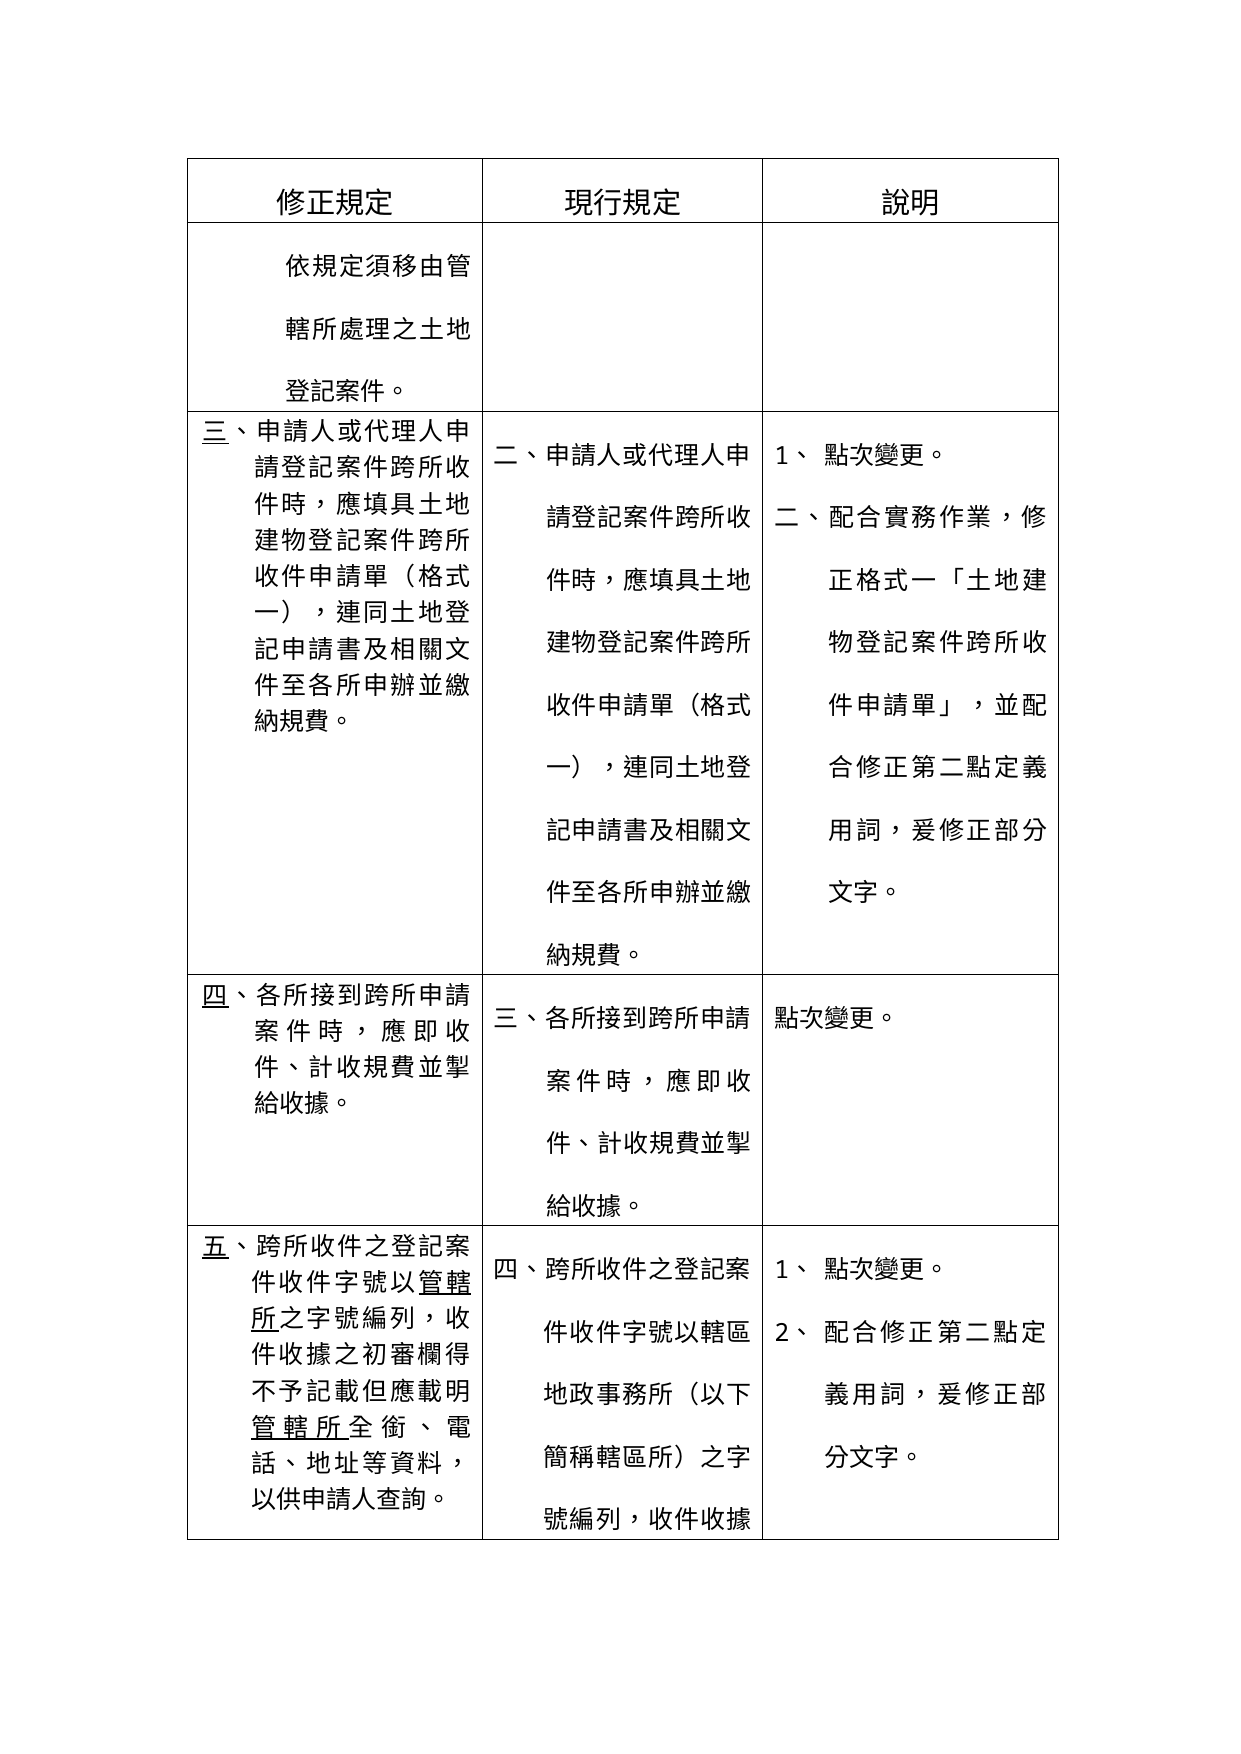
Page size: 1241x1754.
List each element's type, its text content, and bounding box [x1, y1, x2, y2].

table_cell 點次變更。 配合修正第二點定義用詞，爰修正部分文字。 [763, 1226, 1058, 1539]
table_cell 三、申請人或代理人申請登記案件跨所收件時，應填具土地建物登記案件跨所收件申請單（格式一），連同土地登記申請書及相關文件至各所申辦並繳納規費。 [188, 412, 482, 974]
table_cell 二、申請人或代理人申請登記案件跨所收件時，應填具土地建物登記案件跨所收件申請單（格式一），連同土地登記申請書及相關文件至各所申辦並繳納規費。 [483, 412, 762, 974]
table_cell 依規定須移由管轄所處理之土地登記案件。 [188, 223, 482, 411]
table_header 修正規定 [188, 159, 482, 222]
table_cell [483, 223, 762, 411]
table_cell 四、各所接到跨所申請案件時，應即收件、計收規費並掣給收據。 [188, 975, 482, 1225]
table_cell 三、各所接到跨所申請案件時，應即收件、計收規費並掣給收據。 [483, 975, 762, 1225]
table_cell 五、跨所收件之登記案件收件字號以管轄所之字號編列，收件收據之初審欄得不予記載但應載明管轄所全銜、電話、地址等資料，以供申請人查詢。 [188, 1226, 482, 1539]
table_header 現行規定 [483, 159, 762, 222]
table_header 說明 [763, 159, 1058, 222]
table_cell 點次變更。 二、配合實務作業，修正格式一「土地建物登記案件跨所收件申請單」，並配合修正第二點定義用詞，爰修正部分文字。 [763, 412, 1058, 974]
table_cell 四、跨所收件之登記案件收件字號以轄區地政事務所（以下簡稱轄區所）之字號編列，收件收據 [483, 1226, 762, 1539]
table_cell [763, 223, 1058, 411]
table_cell 點次變更。 [763, 975, 1058, 1225]
